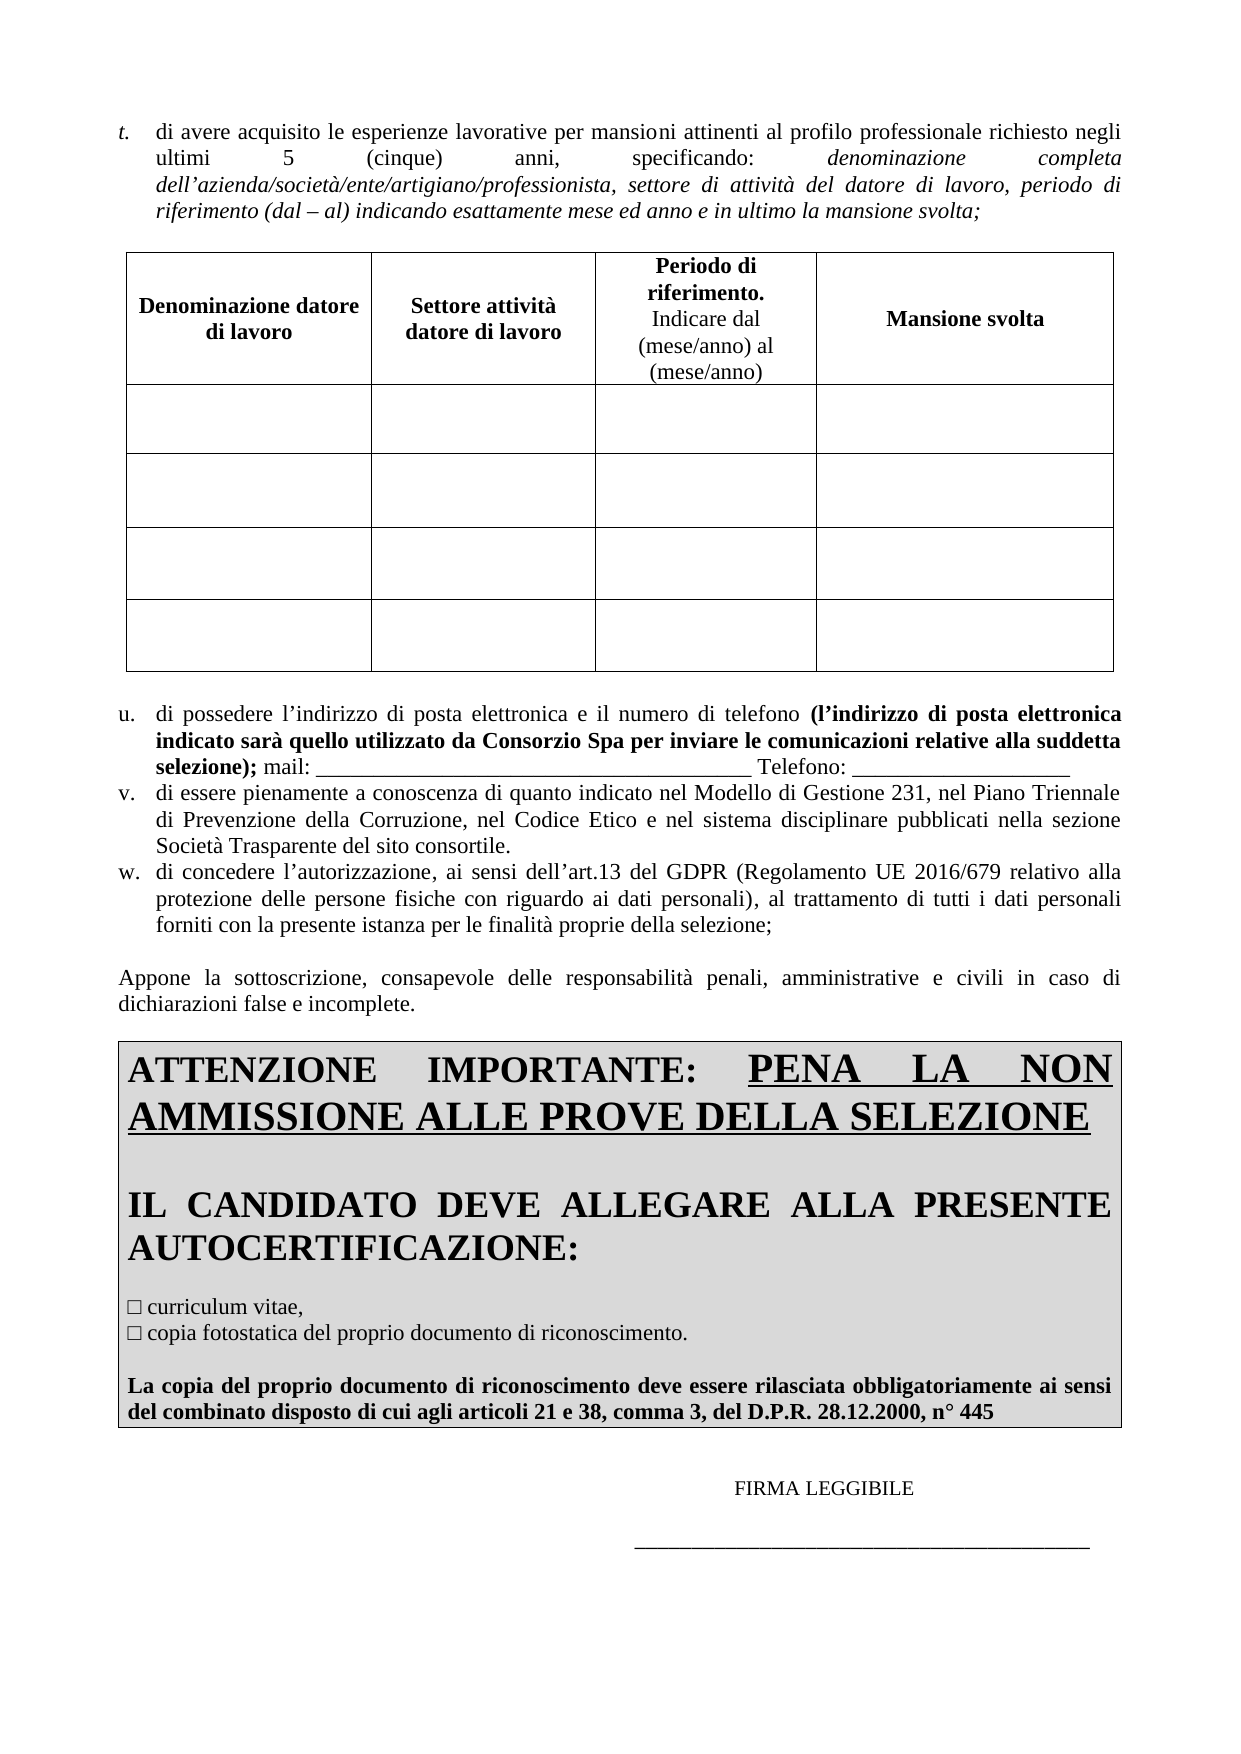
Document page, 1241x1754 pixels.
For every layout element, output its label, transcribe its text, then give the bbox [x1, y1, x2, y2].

table_header Settore attività datore di lavoro [372, 253, 595, 384]
list di essere pienamente a conoscenza di quanto indicato nel Modello di Gestione 231, nel Piano Triennale di Prevenzione della Corruzione, nel Codice Etico e nel sistema disciplinare pubblicati nella sezione Società Trasparente del sito consortile. [118, 779, 1122, 858]
text FIRMA LEGGIBILE [708, 1476, 1122, 1500]
text La copia del proprio documento di riconoscimento deve essere rilasciata obbligatoriamente ai sensi del combinato disposto di cui agli articoli 21 e 38, comma 3, del D.P.R. 28.12.2000, n° 445 [119, 1369, 1121, 1427]
text □ curriculum vitae, [119, 1290, 1121, 1316]
text □ copia fotostatica del proprio documento di riconoscimento. [119, 1316, 1121, 1343]
text IL CANDIDATO DEVE ALLEGARE ALLA PRESENTE AUTOCERTIFICAZIONE: [119, 1179, 1121, 1266]
table_cell [596, 528, 816, 599]
table_cell [596, 600, 816, 671]
list di concedere l’autorizzazione, ai sensi dell’art.13 del GDPR (Regolamento UE 2016/679 relativo alla protezione delle persone fisiche con riguardo ai dati personali), al trattamento di tutti i dati personali forniti con la presente istanza per le finalità proprie della selezione; [118, 858, 1122, 937]
table_cell [372, 528, 595, 599]
table_cell [127, 454, 371, 527]
text ________________________________________ [118, 1524, 1122, 1552]
table_cell [596, 454, 816, 527]
table_cell [596, 385, 816, 453]
table_cell [127, 528, 371, 599]
table_cell [372, 385, 595, 453]
list di possedere l’indirizzo di posta elettronica e il numero di telefono (l’indirizzo di posta elettronica indicato sarà quello utilizzato da Consorzio Spa per inviare le comunicazioni relative alla suddetta selezione); mail: ______________________________________ Telefono: ___________________ [118, 700, 1122, 779]
table_cell [817, 454, 1113, 527]
table_cell [127, 600, 371, 671]
table_cell [817, 600, 1113, 671]
text Appone la sottoscrizione, consapevole delle responsabilità penali, amministrative e civili in caso di dichiarazioni false e incomplete. [118, 964, 1122, 1017]
table_header Denominazione datore di lavoro [127, 253, 371, 384]
table_cell [817, 385, 1113, 453]
text ATTENZIONE IMPORTANTE: PENA LA NON AMMISSIONE ALLE PROVE DELLA SELEZIONE [119, 1042, 1121, 1136]
table_cell [817, 528, 1113, 599]
table_header Periodo di riferimento. Indicare dal (mese/anno) al (mese/anno) [596, 253, 816, 384]
table_cell [372, 600, 595, 671]
table_header Mansione svolta [817, 253, 1113, 384]
table_cell [372, 454, 595, 527]
list di avere acquisito le esperienze lavorative per mansioni attinenti al profilo professionale richiesto negli ultimi 5 (cinque) anni, specificando: denominazione completa dell’azienda/società/ente/artigiano/professionista, settore di attività del datore di lavoro, periodo di riferimento (dal – al) indicando esattamente mese ed anno e in ultimo la mansione svolta; [118, 118, 1122, 223]
table_cell [127, 385, 371, 453]
